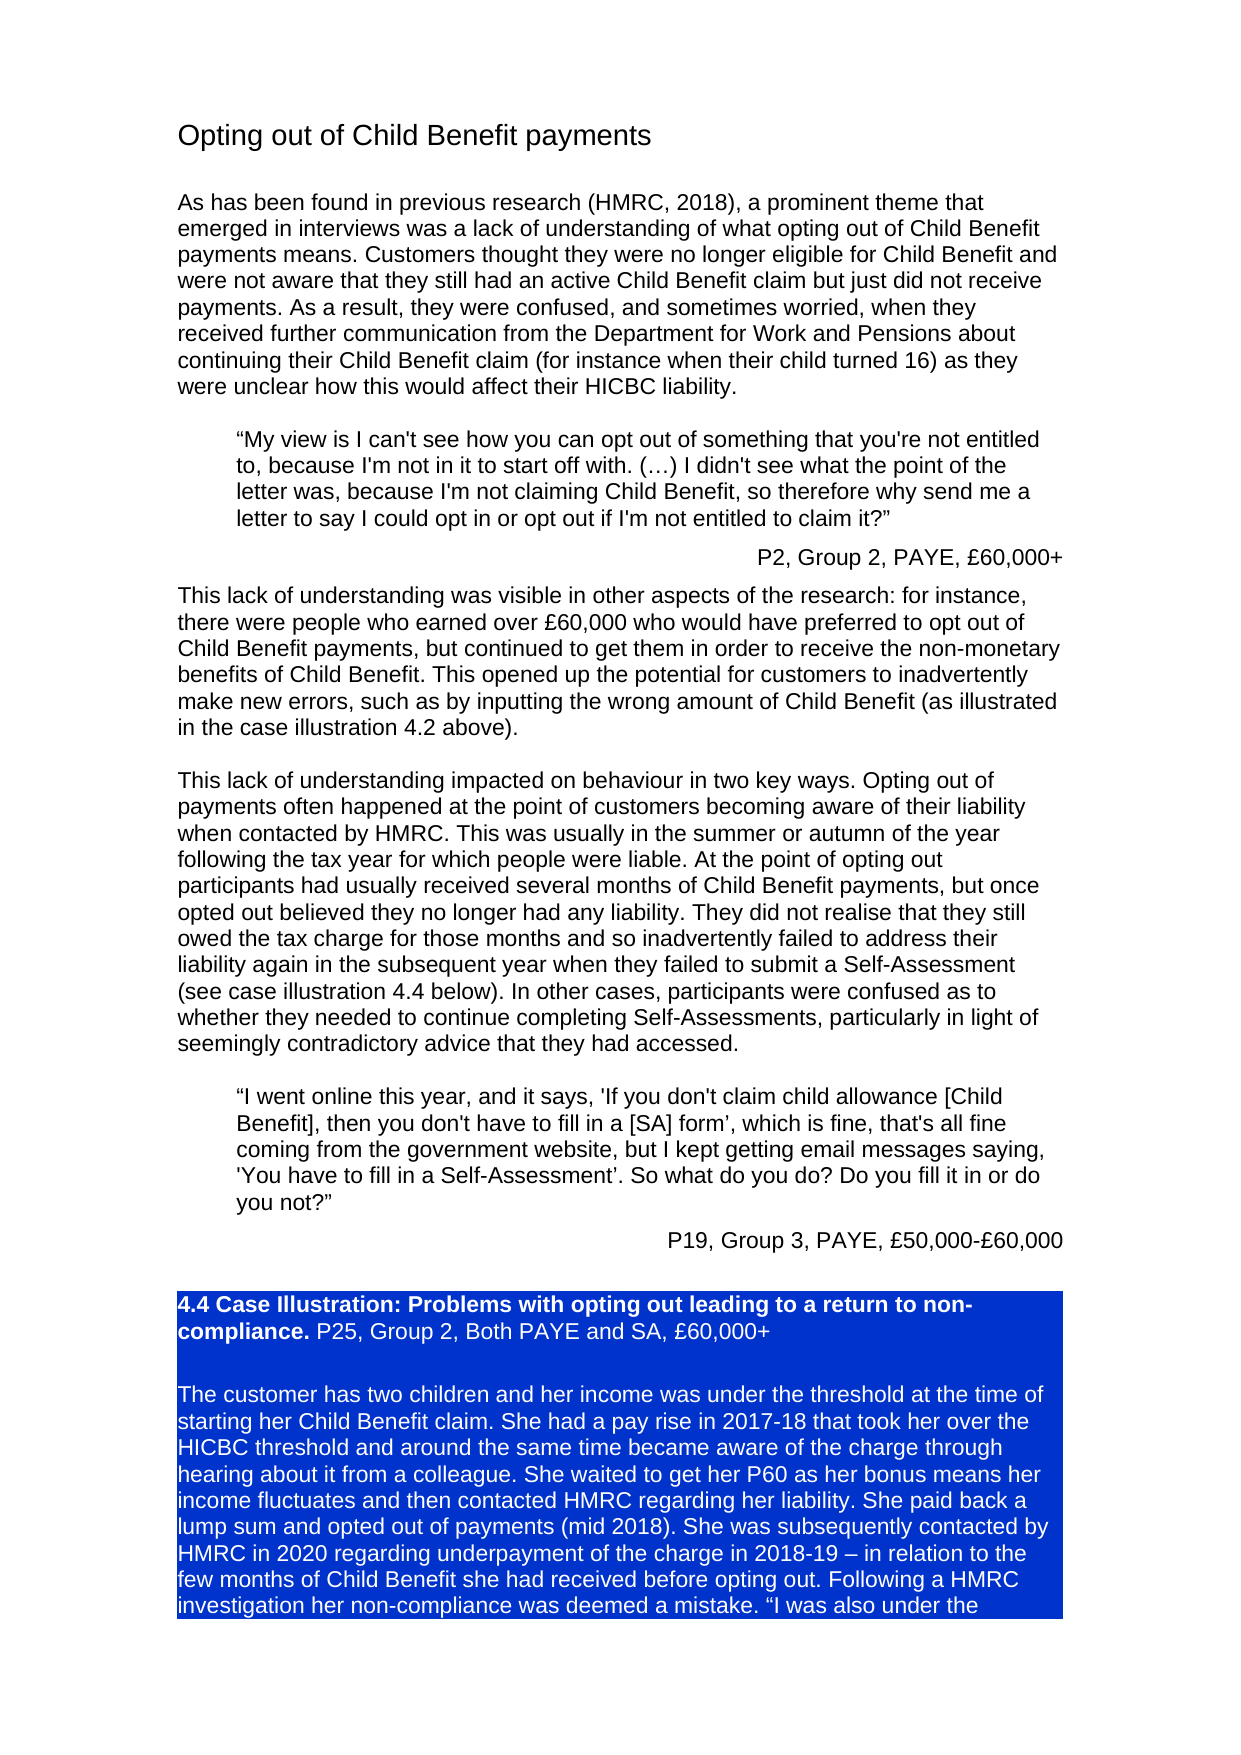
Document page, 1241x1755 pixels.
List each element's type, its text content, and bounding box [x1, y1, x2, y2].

subtitle Opting out of Child Benefit payments [177, 118, 1063, 152]
text P19, Group 3, PAYE, £50,000-£60,000 [177, 1227, 1063, 1254]
text This lack of understanding was visible in other aspects of the research: for instance, there were people who earned over £60,000 who would have preferred to opt out of Child Benefit payments, but continued to get them in order to receive the non-monetary benefits of Child Benefit. This opened up the potential for customers to inadvertently make new errors, such as by inputting the wrong amount of Child Benefit (as illustrated in the case illustration 4.2 above). [177, 582, 1063, 741]
text “I went online this year, and it says, 'If you don't claim child allowance [Child Benefit], then you don't have to fill in a [SA] form’, which is fine, that's all fine coming from the government website, but I kept getting email messages saying, 'You have to fill in a Self-Assessment’. So what do you do? Do you fill it in or do you not?” [236, 1083, 1063, 1215]
text As has been found in previous research (HMRC, 2018), a prominent theme that emerged in interviews was a lack of understanding of what opting out of Child Benefit payments means. Customers thought they were no longer eligible for Child Benefit and were not aware that they still had an active Child Benefit claim but just did not receive payments. As a result, they were confused, and sometimes worried, when they received further communication from the Department for Work and Pensions about continuing their Child Benefit claim (for instance when their child turned 16) as they were unclear how this would affect their HICBC liability. [177, 188, 1063, 399]
text P2, Group 2, PAYE, £60,000+ [177, 543, 1063, 570]
text This lack of understanding impacted on behaviour in two key ways. Opting out of payments often happened at the point of customers becoming aware of their liability when contacted by HMRC. This was usually in the summer or autumn of the year following the tax year for which people were liable. At the point of opting out participants had usually received several months of Child Benefit payments, but once opted out believed they no longer had any liability. They did not realise that they still owed the tax charge for those months and so inadvertently failed to address their liability again in the subsequent year when they failed to submit a Self-Assessment (see case illustration 4.4 below). In other cases, participants were confused as to whether they needed to continue completing Self-Assessments, particularly in light of seemingly contradictory advice that they had accessed. [177, 767, 1063, 1057]
text The customer has two children and her income was under the threshold at the time of starting her Child Benefit claim. She had a pay rise in 2017-18 that took her over the HICBC threshold and around the same time became aware of the charge through hearing about it from a colleague. She waited to get her P60 as her bonus means her income fluctuates and then contacted HMRC regarding her liability. She paid back a lump sum and opted out of payments (mid 2018). She was subsequently contacted by HMRC in 2020 regarding underpayment of the charge in 2018-19 – in relation to the few months of Child Benefit she had received before opting out. Following a HMRC investigation her non-compliance was deemed a mistake. “I was also under the [177, 1381, 1063, 1619]
text 4.4 Case Illustration: Problems with opting out leading to a return to non-compliance. P25, Group 2, Both PAYE and SA, £60,000+ [177, 1291, 1063, 1344]
text “My view is I can't see how you can opt out of something that you're not entitled to, because I'm not in it to start off with. (…) I didn't see what the point of the letter was, because I'm not claiming Child Benefit, so therefore why send me a letter to say I could opt in or opt out if I'm not entitled to claim it?” [236, 426, 1063, 531]
